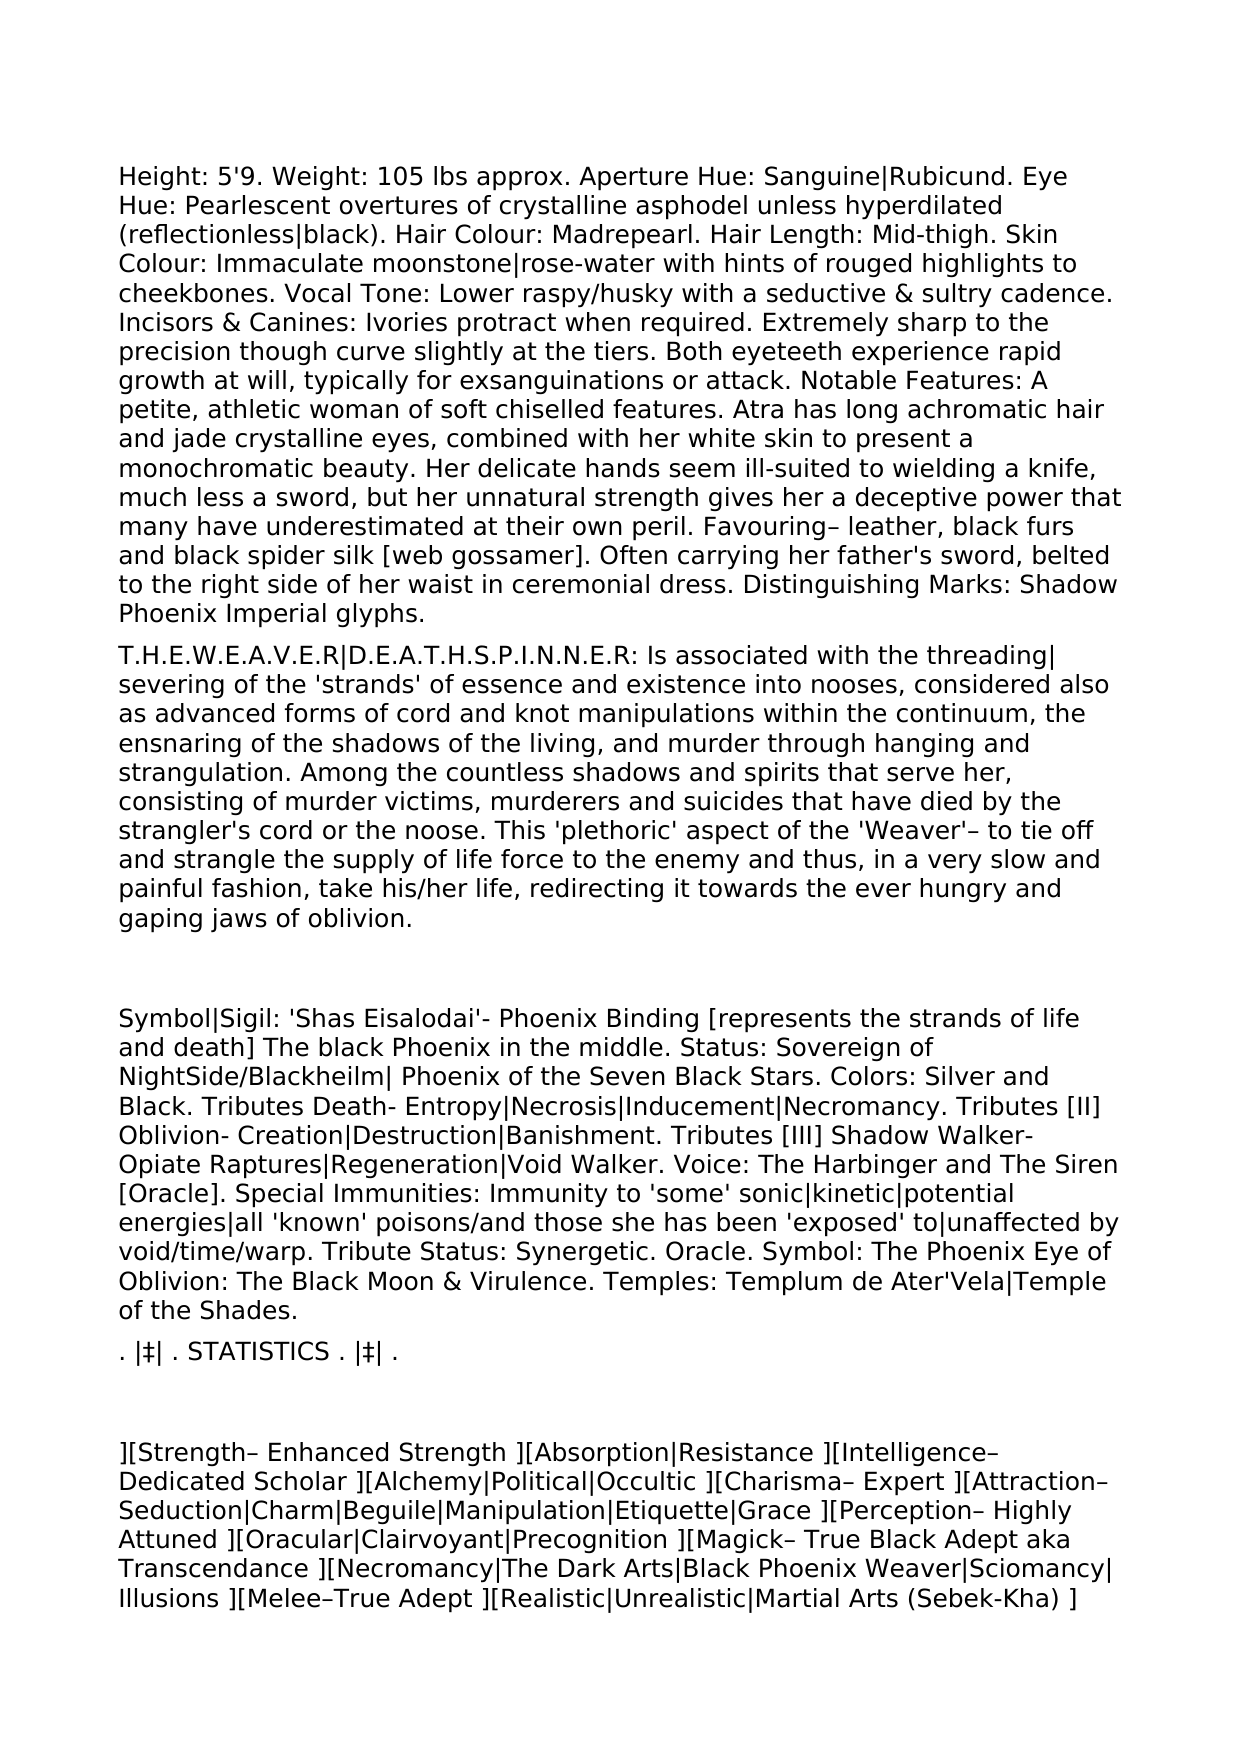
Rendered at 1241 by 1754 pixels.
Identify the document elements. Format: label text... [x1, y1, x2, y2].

text . |‡| . STATISTICS . |‡| . [118, 1337, 1122, 1367]
text ][Strength– Enhanced Strength ][Absorption|Resistance ][Intelligence– Dedicated Scholar ][Alchemy|Political|Occultic ][Charisma– Expert ][Attraction–Seduction|Charm|Beguile|Manipulation|Etiquette|Grace ][Perception– Highly Attuned ][Oracular|Clairvoyant|Precognition ][Magick– True Black Adept aka Transcendance ][Necromancy|The Dark Arts|Black Phoenix Weaver|Sciomancy|Illusions ][Melee–True Adept ][Realistic|Unrealistic|Martial Arts (Sebek-Kha) ] [118, 1438, 1122, 1613]
text T.H.E.W.E.A.V.E.R|D.E.A.T.H.S.P.I.N.N.E.R: Is associated with the threading|severing of the 'strands' of essence and existence into nooses, considered also as advanced forms of cord and knot manipulations within the continuum, the ensnaring of the shadows of the living, and murder through hanging and strangulation. Among the countless shadows and spirits that serve her, consisting of murder victims, murderers and suicides that have died by the strangler's cord or the noose. This 'plethoric' aspect of the 'Weaver'– to tie off and strangle the supply of life force to the enemy and thus, in a very slow and painful fashion, take his/her life, redirecting it towards the ever hungry and gaping jaws of oblivion. [118, 641, 1122, 933]
text Symbol|Sigil: 'Shas Eisalodai'- Phoenix Binding [represents the strands of life and death] The black Phoenix in the middle. Status: Sovereign of NightSide/Blackheilm| Phoenix of the Seven Black Stars. Colors: Silver and Black. Tributes Death- Entropy|Necrosis|Inducement|Necromancy. Tributes [II] Oblivion- Creation|Destruction|Banishment. Tributes [III] Shadow Walker- Opiate Raptures|Regeneration|Void Walker. Voice: The Harbinger and The Siren [Oracle]. Special Immunities: Immunity to 'some' sonic|kinetic|potential energies|all 'known' poisons/and those she has been 'exposed' to|unaffected by void/time/warp. Tribute Status: Synergetic. Oracle. Symbol: The Phoenix Eye of Oblivion: The Black Moon & Virulence. Temples: Templum de Ater'Vela|Temple of the Shades. [118, 1004, 1122, 1325]
text Height: 5'9. Weight: 105 lbs approx. Aperture Hue: Sanguine|Rubicund. Eye Hue: Pearlescent overtures of crystalline asphodel unless hyperdilated (reflectionless|black). Hair Colour: Madrepearl. Hair Length: Mid-thigh. Skin Colour: Immaculate moonstone|rose-water with hints of rouged highlights to cheekbones. Vocal Tone: Lower raspy/husky with a seductive & sultry cadence. Incisors & Canines: Ivories protract when required. Extremely sharp to the precision though curve slightly at the tiers. Both eyeteeth experience rapid growth at will, typically for exsanguinations or attack. Notable Features: A petite, athletic woman of soft chiselled features. Atra has long achromatic hair and jade crystalline eyes, combined with her white skin to present a monochromatic beauty. Her delicate hands seem ill-suited to wielding a knife, much less a sword, but her unnatural strength gives her a deceptive power that many have underestimated at their own peril. Favouring– leather, black furs and black spider silk [web gossamer]. Often carrying her father's sword, belted to the right side of her waist in ceremonial dress. Distinguishing Marks: Shadow Phoenix Imperial glyphs. [118, 162, 1122, 629]
